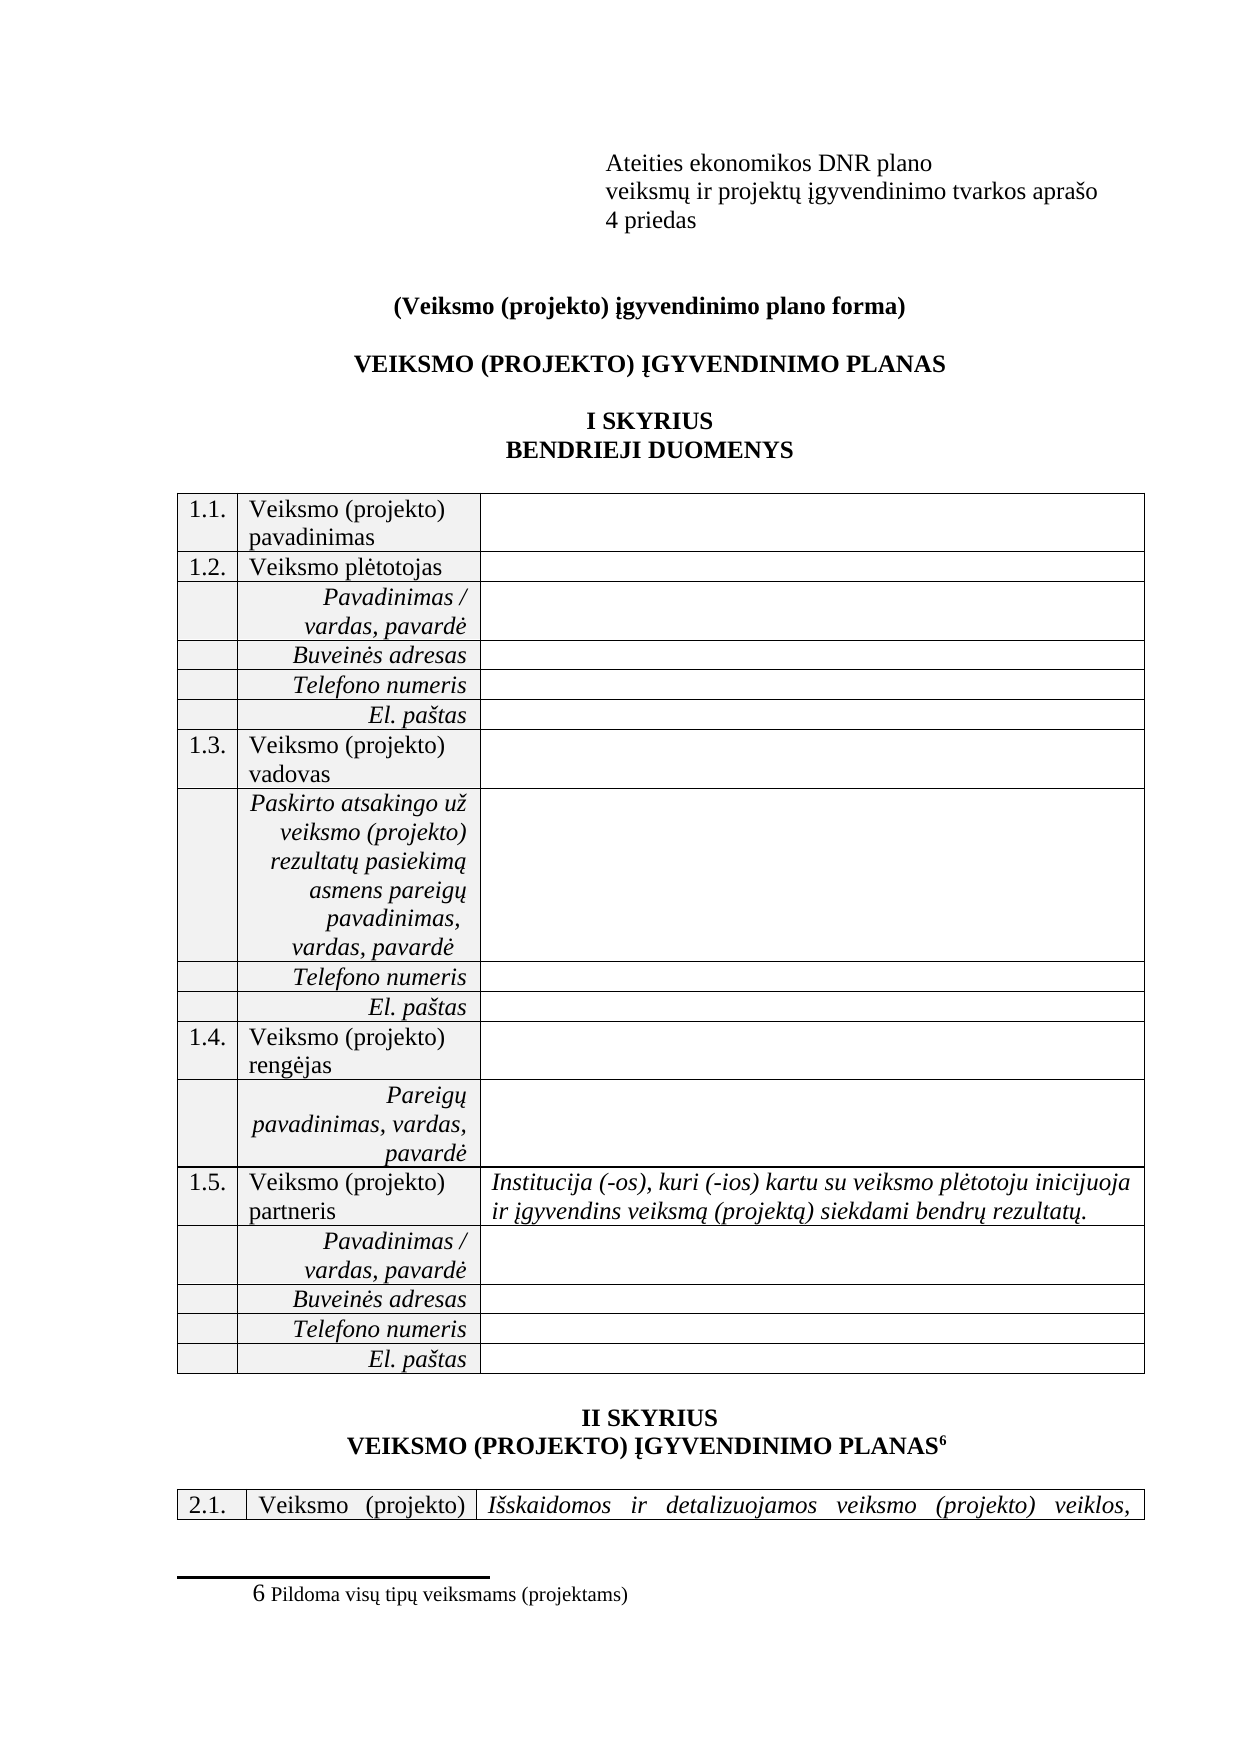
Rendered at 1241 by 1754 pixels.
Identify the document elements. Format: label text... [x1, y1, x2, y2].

table_cell [178, 700, 237, 729]
table_header 1.1. [178, 494, 237, 551]
text Pildoma visų tipų veiksmams (projektams) [177, 1578, 1122, 1606]
table_cell [481, 1080, 1144, 1166]
table_cell El. paštas [238, 992, 480, 1021]
table_cell Telefono numeris [238, 1314, 480, 1343]
table_cell [481, 1285, 1144, 1313]
table_cell [178, 992, 237, 1021]
table_cell [178, 670, 237, 699]
text VEIKSMO (PROJEKTO) ĮGYVENDINIMO PLANAS [177, 1431, 1122, 1460]
table_cell Veiksmo (projekto) partneris [238, 1168, 480, 1225]
table_cell Buveinės adresas [238, 1285, 480, 1313]
table_cell [481, 641, 1144, 669]
table_cell [481, 789, 1144, 961]
table_cell [178, 1226, 237, 1283]
table_cell 1.3. [178, 730, 237, 787]
table_cell Veiksmo (projekto) rengėjas [238, 1022, 480, 1079]
table_cell [481, 670, 1144, 699]
table_cell [481, 1226, 1144, 1283]
table_cell [178, 1285, 237, 1313]
table_cell [178, 582, 237, 639]
text 4 priedas [177, 205, 1122, 234]
table_cell Paskirto atsakingo už veiksmo (projekto) rezultatų pasiekimą asmens pareigų pavadinimas, vardas, pavardė [238, 789, 480, 961]
table_cell [481, 1344, 1144, 1373]
table_header Išskaidomos ir detalizuojamos veiksmo (projekto) veiklos, [477, 1490, 1144, 1519]
table_cell Pareigų pavadinimas, vardas, pavardė [238, 1080, 480, 1166]
table_cell Telefono numeris [238, 962, 480, 991]
table_cell [481, 1022, 1144, 1079]
table_cell [481, 730, 1144, 787]
table_cell [178, 641, 237, 669]
text Ateities ekonomikos DNR plano [177, 148, 1122, 176]
text BENDRIEJI DUOMENYS [177, 435, 1122, 464]
text VEIKSMO (PROJEKTO) ĮGYVENDINIMO PLANAS [177, 349, 1122, 378]
table_cell Veiksmo (projekto) vadovas [238, 730, 480, 787]
table_cell Pavadinimas / vardas, pavardė [238, 582, 480, 639]
table_cell [178, 1314, 237, 1343]
table_cell El. paštas [238, 700, 480, 729]
table_cell 1.2. [178, 552, 237, 581]
table_cell Buveinės adresas [238, 641, 480, 669]
table_cell [481, 962, 1144, 991]
text veiksmų ir projektų įgyvendinimo tvarkos aprašo [177, 176, 1122, 205]
table_cell 1.5. [178, 1168, 237, 1225]
table_header Veiksmo (projekto) [247, 1490, 476, 1519]
table_cell [481, 552, 1144, 581]
table_cell [178, 789, 237, 961]
table_header 2.1. [178, 1490, 246, 1519]
table_header Veiksmo (projekto) pavadinimas [238, 494, 480, 551]
table_cell Pavadinimas / vardas, pavardė [238, 1226, 480, 1283]
table_header [481, 494, 1144, 551]
table_cell [178, 1080, 237, 1166]
table_cell El. paštas [238, 1344, 480, 1373]
table_cell 1.4. [178, 1022, 237, 1079]
text (Veiksmo (projekto) įgyvendinimo plano forma) [177, 291, 1122, 320]
table_cell [481, 1314, 1144, 1343]
table_cell [481, 582, 1144, 639]
table_cell [481, 992, 1144, 1021]
table_cell Veiksmo plėtotojas [238, 552, 480, 581]
table_cell [178, 1344, 237, 1373]
text II SKYRIUS [177, 1403, 1122, 1431]
text I SKYRIUS [177, 406, 1122, 435]
table_cell Telefono numeris [238, 670, 480, 699]
table_cell Institucija (-os), kuri (-ios) kartu su veiksmo plėtotoju inicijuoja ir įgyvendins veiksmą (projektą) siekdami bendrų rezultatų. [481, 1168, 1144, 1225]
table_cell [178, 962, 237, 991]
table_cell [481, 700, 1144, 729]
